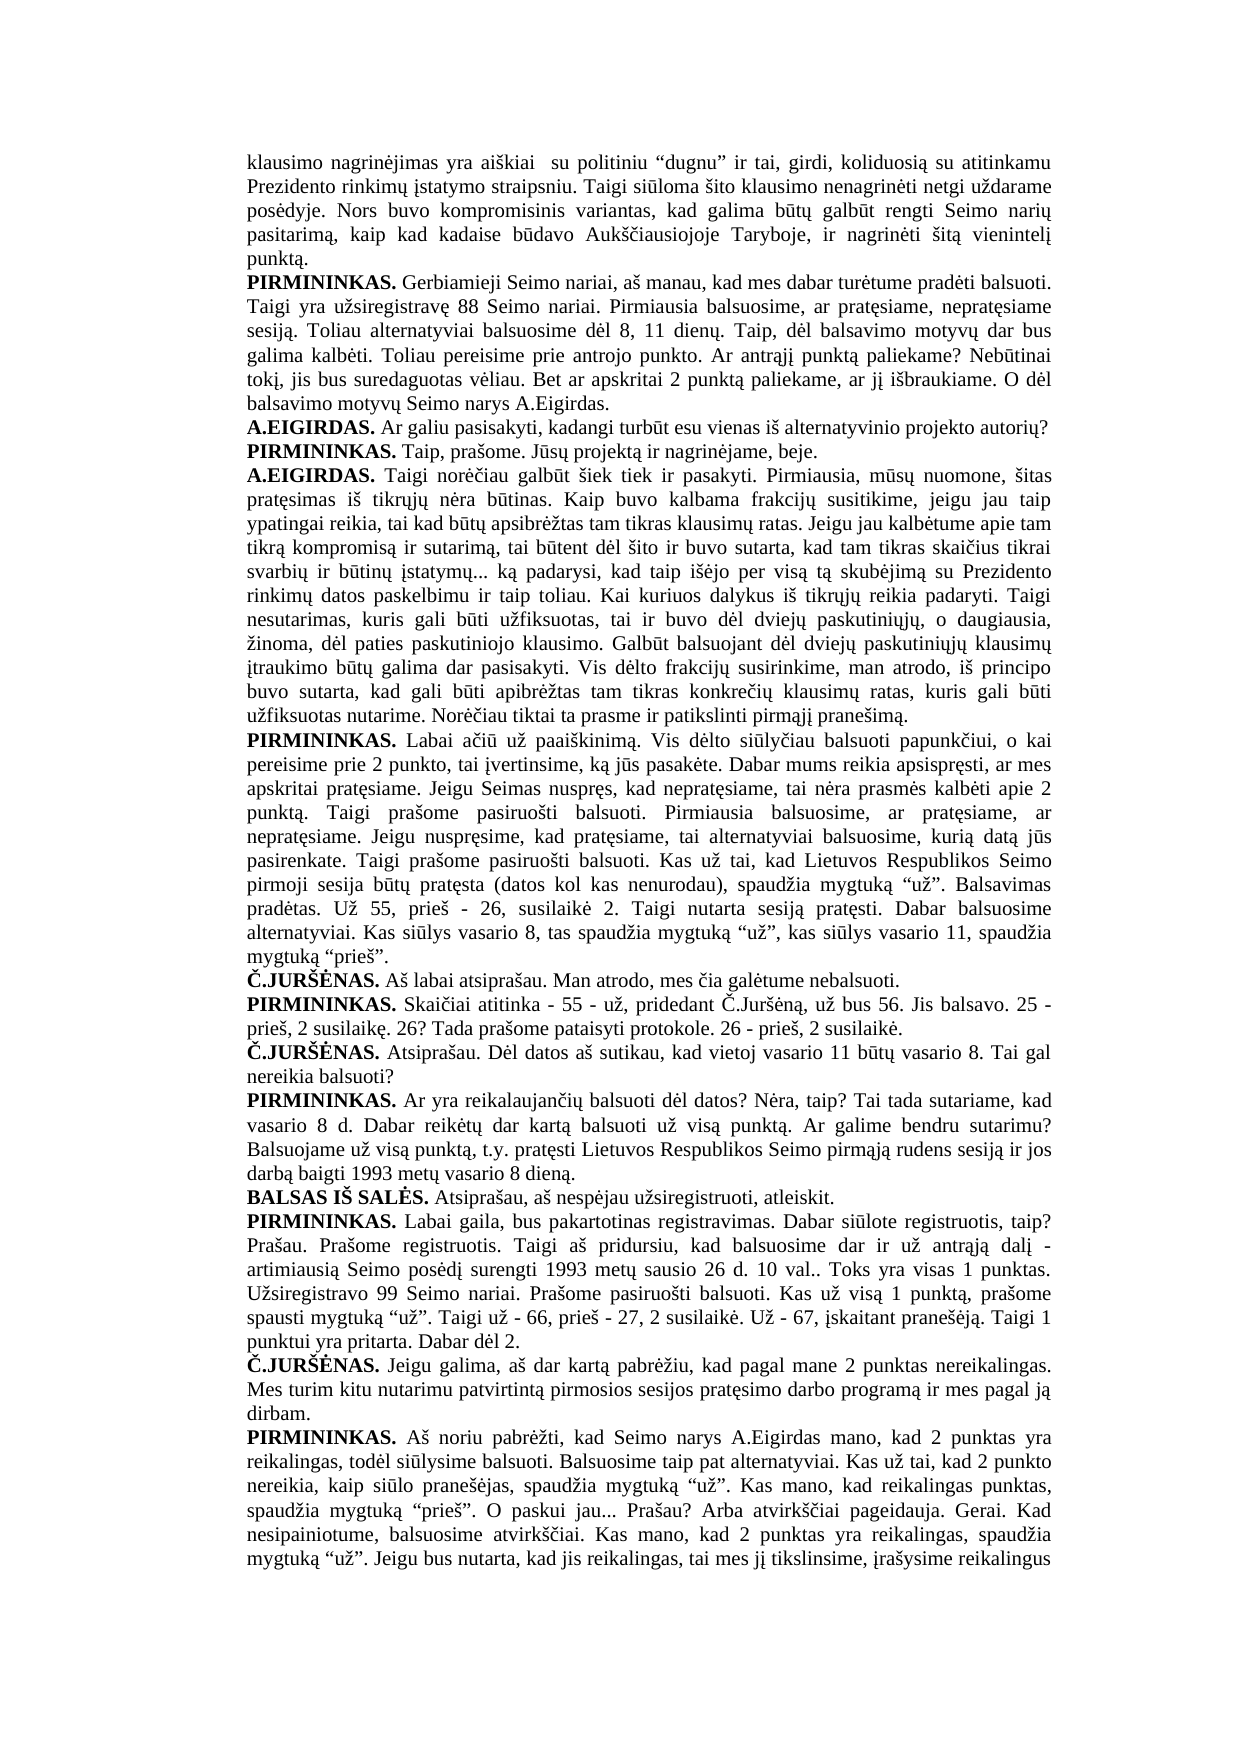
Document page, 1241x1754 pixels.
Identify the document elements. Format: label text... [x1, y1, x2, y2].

text Č.JURŠĖNAS. Jeigu galima, aš dar kartą pabrėžiu, kad pagal mane 2 punktas nereikalingas. Mes turim kitu nutarimu patvirtintą pirmosios sesijos pratęsimo darbo programą ir mes pagal ją dirbam. [247, 1353, 1053, 1425]
text PIRMININKAS. Ar yra reikalaujančių balsuoti dėl datos? Nėra, taip? Tai tada sutariame, kad vasario 8 d. Dabar reikėtų dar kartą balsuoti už visą punktą. Ar galime bendru sutarimu? Balsuojame už visą punktą, t.y. pratęsti Lietuvos Respublikos Seimo pirmąją rudens sesiją ir jos darbą baigti 1993 metų vasario 8 dieną. [247, 1088, 1053, 1185]
text PIRMININKAS. Aš noriu pabrėžti, kad Seimo narys A.Eigirdas mano, kad 2 punktas yra reikalingas, todėl siūlysime balsuoti. Balsuosime taip pat alternatyviai. Kas už tai, kad 2 punkto nereikia, kaip siūlo pranešėjas, spaudžia mygtuką “už”. Kas mano, kad reikalingas punktas, spaudžia mygtuką “prieš”. O paskui jau... Prašau? Arba atvirkščiai pageidauja. Gerai. Kad nesipainiotume, balsuosime atvirkščiai. Kas mano, kad 2 punktas yra reikalingas, spaudžia mygtuką “už”. Jeigu bus nutarta, kad jis reikalingas, tai mes jį tikslinsime, įrašysime reikalingus [247, 1425, 1053, 1570]
text PIRMININKAS. Gerbiamieji Seimo nariai, aš manau, kad mes dabar turėtume pradėti balsuoti. Taigi yra užsiregistravę 88 Seimo nariai. Pirmiausia balsuosime, ar pratęsiame, nepratęsiame sesiją. Toliau alternatyviai balsuosime dėl 8, 11 dienų. Taip, dėl balsavimo motyvų dar bus galima kalbėti. Toliau pereisime prie antrojo punkto. Ar antrąjį punktą paliekame? Nebūtinai tokį, jis bus suredaguotas vėliau. Bet ar apskritai 2 punktą paliekame, ar jį išbraukiame. O dėl balsavimo motyvų Seimo narys A.Eigirdas. [247, 270, 1053, 415]
text PIRMININKAS. Labai gaila, bus pakartotinas registravimas. Dabar siūlote registruotis, taip? Prašau. Prašome registruotis. Taigi aš pridursiu, kad balsuosime dar ir už antrąją dalį - artimiausią Seimo posėdį surengti 1993 metų sausio 26 d. 10 val.. Toks yra visas 1 punktas. Užsiregistravo 99 Seimo nariai. Prašome pasiruošti balsuoti. Kas už visą 1 punktą, prašome spausti mygtuką “už”. Taigi už - 66, prieš - 27, 2 susilaikė. Už - 67, įskaitant pranešėją. Taigi 1 punktui yra pritarta. Dabar dėl 2. [247, 1209, 1053, 1353]
text PIRMININKAS. Labai ačiū už paaiškinimą. Vis dėlto siūlyčiau balsuoti papunkčiui, o kai pereisime prie 2 punkto, tai įvertinsime, ką jūs pasakėte. Dabar mums reikia apsispręsti, ar mes apskritai pratęsiame. Jeigu Seimas nuspręs, kad nepratęsiame, tai nėra prasmės kalbėti apie 2 punktą. Taigi prašome pasiruošti balsuoti. Pirmiausia balsuosime, ar pratęsiame, ar nepratęsiame. Jeigu nuspręsime, kad pratęsiame, tai alternatyviai balsuosime, kurią datą jūs pasirenkate. Taigi prašome pasiruošti balsuoti. Kas už tai, kad Lietuvos Respublikos Seimo pirmoji sesija būtų pratęsta (datos kol kas nenurodau), spaudžia mygtuką “už”. Balsavimas pradėtas. Už 55, prieš - 26, susilaikė 2. Taigi nutarta sesiją pratęsti. Dabar balsuosime alternatyviai. Kas siūlys vasario 8, tas spaudžia mygtuką “už”, kas siūlys vasario 11, spaudžia mygtuką “prieš”. [247, 727, 1053, 968]
text BALSAS IŠ SALĖS. Atsiprašau, aš nespėjau užsiregistruoti, atleiskit. [247, 1185, 1053, 1209]
text A.EIGIRDAS. Ar galiu pasisakyti, kadangi turbūt esu vienas iš alternatyvinio projekto autorių? [247, 415, 1053, 439]
text klausimo nagrinėjimas yra aiškiai su politiniu “dugnu” ir tai, girdi, koliduosią su atitinkamu Prezidento rinkimų įstatymo straipsniu. Taigi siūloma šito klausimo nenagrinėti netgi uždarame posėdyje. Nors buvo kompromisinis variantas, kad galima būtų galbūt rengti Seimo narių pasitarimą, kaip kad kadaise būdavo Aukščiausiojoje Taryboje, ir nagrinėti šitą vienintelį punktą. [247, 150, 1053, 270]
text Č.JURŠĖNAS. Aš labai atsiprašau. Man atrodo, mes čia galėtume nebalsuoti. [247, 968, 1053, 992]
text PIRMININKAS. Skaičiai atitinka - 55 - už, pridedant Č.Juršėną, už bus 56. Jis balsavo. 25 - prieš, 2 susilaikę. 26? Tada prašome pataisyti protokole. 26 - prieš, 2 susilaikė. [247, 992, 1053, 1040]
text PIRMININKAS. Taip, prašome. Jūsų projektą ir nagrinėjame, beje. [247, 439, 1053, 463]
text A.EIGIRDAS. Taigi norėčiau galbūt šiek tiek ir pasakyti. Pirmiausia, mūsų nuomone, šitas pratęsimas iš tikrųjų nėra būtinas. Kaip buvo kalbama frakcijų susitikime, jeigu jau taip ypatingai reikia, tai kad būtų apsibrėžtas tam tikras klausimų ratas. Jeigu jau kalbėtume apie tam tikrą kompromisą ir sutarimą, tai būtent dėl šito ir buvo sutarta, kad tam tikras skaičius tikrai svarbių ir būtinų įstatymų... ką padarysi, kad taip išėjo per visą tą skubėjimą su Prezidento rinkimų datos paskelbimu ir taip toliau. Kai kuriuos dalykus iš tikrųjų reikia padaryti. Taigi nesutarimas, kuris gali būti užfiksuotas, tai ir buvo dėl dviejų paskutiniųjų, o daugiausia, žinoma, dėl paties paskutiniojo klausimo. Galbūt balsuojant dėl dviejų paskutiniųjų klausimų įtraukimo būtų galima dar pasisakyti. Vis dėlto frakcijų susirinkime, man atrodo, iš principo buvo sutarta, kad gali būti apibrėžtas tam tikras konkrečių klausimų ratas, kuris gali būti užfiksuotas nutarime. Norėčiau tiktai ta prasme ir patikslinti pirmąjį pranešimą. [247, 463, 1053, 727]
text Č.JURŠĖNAS. Atsiprašau. Dėl datos aš sutikau, kad vietoj vasario 11 būtų vasario 8. Tai gal nereikia balsuoti? [247, 1040, 1053, 1088]
